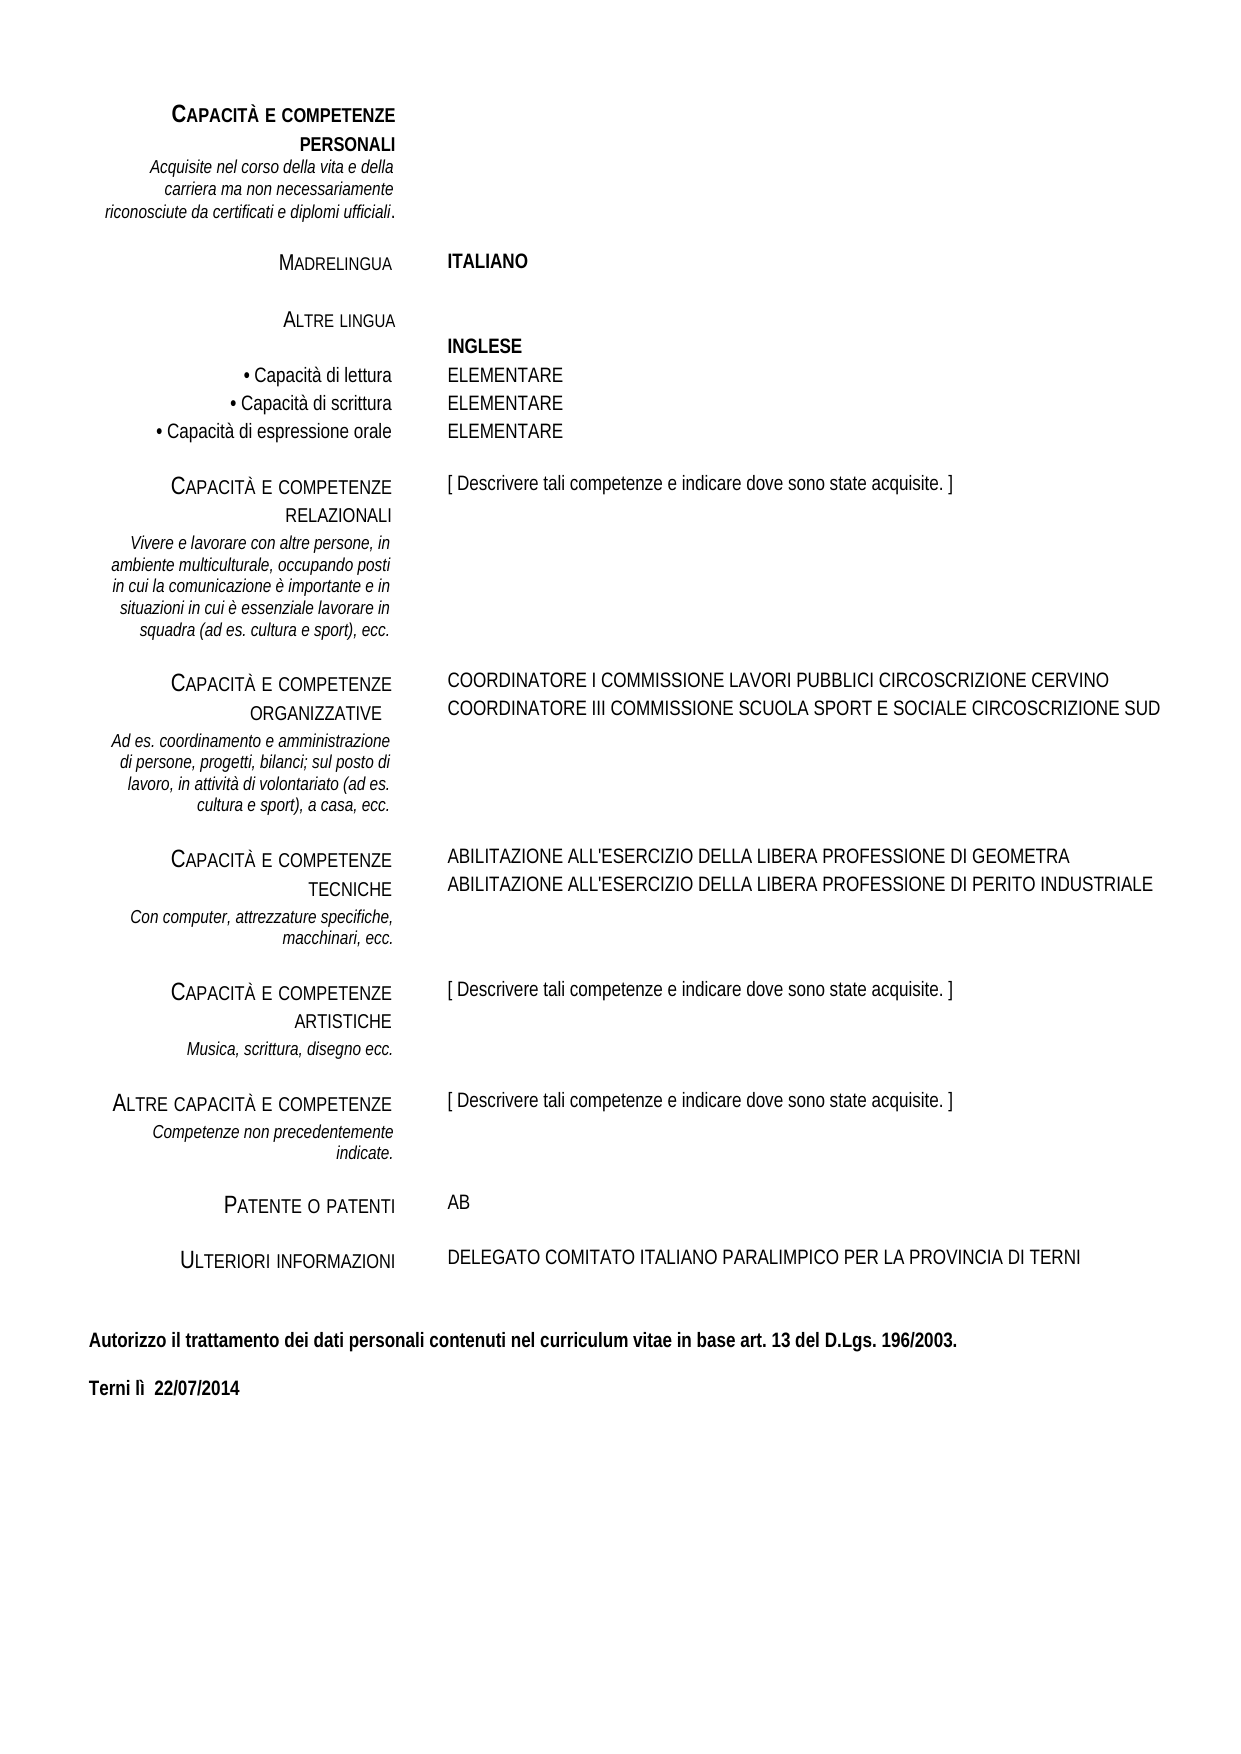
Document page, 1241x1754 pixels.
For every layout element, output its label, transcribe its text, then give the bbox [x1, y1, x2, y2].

table_cell ELEMENTARE [436, 417, 1189, 445]
table_header ABILITAZIONE ALL'ESERCIZIO DELLA LIBERA PROFESSIONE DI GEOMETRA ABILITAZIONE ALL'ESERCIZIO DELLA LIBERA PROFESSIONE DI PERITO INDUSTRIALE [436, 842, 1189, 951]
table_cell [406, 417, 436, 445]
table_header [436, 306, 1189, 332]
table_cell [406, 389, 436, 417]
table_header Altre lingua [89, 306, 406, 332]
table_header [ Descrivere tali competenze e indicare dove sono state acquisite. ] [436, 1086, 1189, 1166]
table_cell [406, 360, 436, 388]
table_header [ Descrivere tali competenze e indicare dove sono state acquisite. ] [436, 975, 1189, 1062]
text Autorizzo il trattamento dei dati personali contenuti nel curriculum vitae in base art. 13 del D.Lgs. 196/2003. [89, 1327, 1053, 1351]
table_header [406, 247, 436, 278]
table_header Capacità e competenze personali Acquisite nel corso della vita e della carriera ma non necessariamente riconosciute da certificati e diplomi ufficiali. [89, 99, 406, 223]
table_header [406, 306, 436, 332]
table_cell ELEMENTARE [436, 389, 1189, 417]
table_header Ulteriori informazioni [89, 1243, 406, 1275]
table_header Capacità e competenze tecniche Con computer, attrezzature specifiche, macchinari, ecc. [89, 842, 406, 951]
table_header DELEGATO COMITATO ITALIANO PARALIMPICO PER LA PROVINCIA DI TERNI [436, 1243, 1189, 1275]
table_cell [89, 332, 406, 360]
table_header [406, 975, 436, 1062]
table_header [406, 1190, 436, 1218]
table_cell • Capacità di lettura [89, 360, 406, 388]
table_header COORDINATORE I COMMISSIONE LAVORI PUBBLICI CIRCOSCRIZIONE CERVINO COORDINATORE III COMMISSIONE SCUOLA SPORT E SOCIALE CIRCOSCRIZIONE SUD [436, 666, 1189, 818]
table_header [406, 469, 436, 642]
table_cell INGLESE [436, 332, 1189, 360]
table_header Capacità e competenze organizzative Ad es. coordinamento e amministrazione di persone, progetti, bilanci; sul posto di lavoro, in attività di volontariato (ad es. cultura e sport), a casa, ecc. [89, 666, 406, 818]
table_header Altre capacità e competenze Competenze non precedentemente indicate. [89, 1086, 406, 1166]
table_header [406, 666, 436, 818]
table_cell • Capacità di espressione orale [89, 417, 406, 445]
table_cell [406, 332, 436, 360]
table_header Patente o patenti [89, 1190, 406, 1218]
table_header [406, 842, 436, 951]
text Terni lì 22/07/2014 [89, 1375, 1053, 1399]
table_cell ELEMENTARE [436, 360, 1189, 388]
table_cell • Capacità di scrittura [89, 389, 406, 417]
table_header Madrelingua [89, 247, 406, 278]
table_header Capacità e competenze artistiche Musica, scrittura, disegno ecc. [89, 975, 406, 1062]
table_header [ Descrivere tali competenze e indicare dove sono state acquisite. ] [436, 469, 1189, 642]
table_header AB [436, 1190, 1189, 1218]
table_header ITALIANO [436, 247, 1189, 278]
table_header Capacità e competenze relazionali Vivere e lavorare con altre persone, in ambiente multiculturale, occupando posti in cui la comunicazione è importante e in situazioni in cui è essenziale lavorare in squadra (ad es. cultura e sport), ecc. [89, 469, 406, 642]
table_header [406, 1086, 436, 1166]
table_header [406, 1243, 436, 1275]
